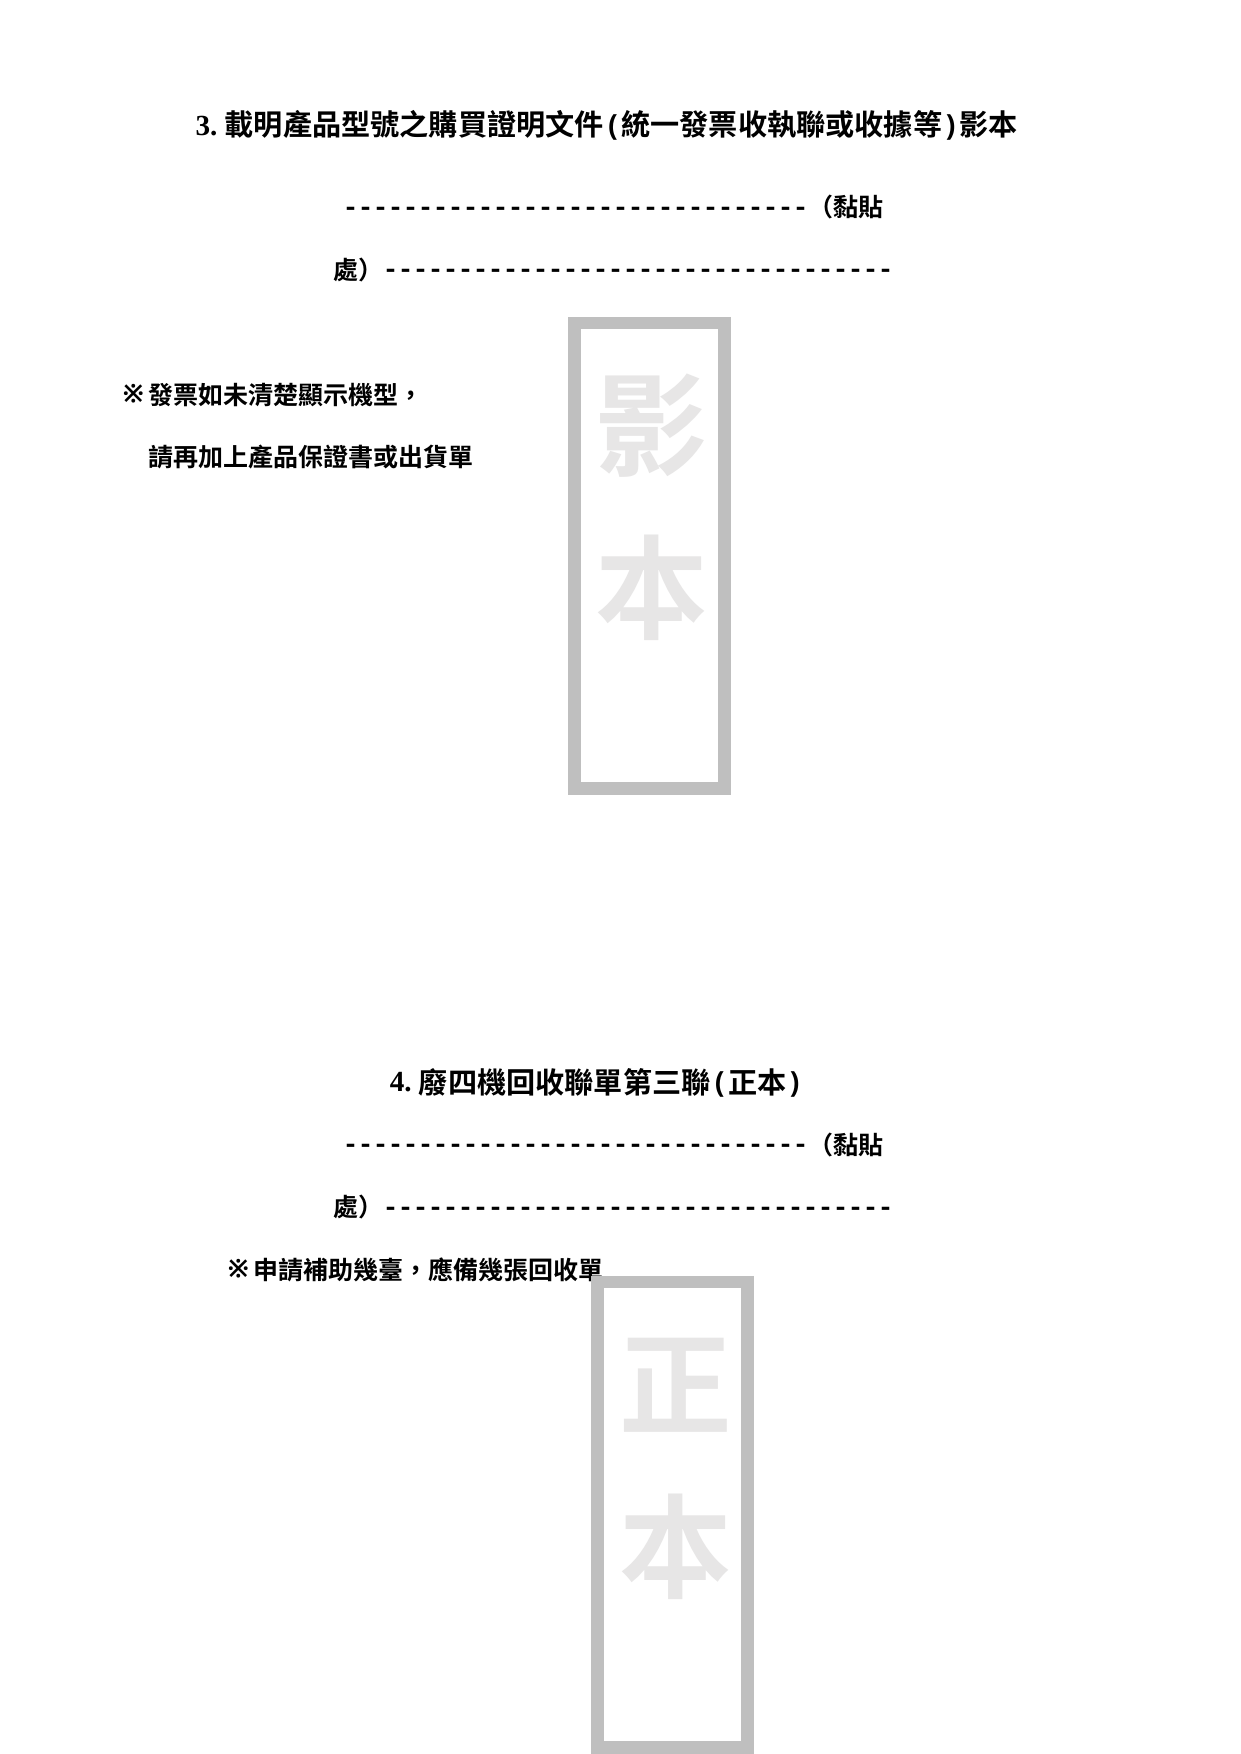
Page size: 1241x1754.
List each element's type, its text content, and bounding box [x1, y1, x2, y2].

text 影 [596, 337, 703, 500]
text [731, 352, 1107, 414]
text 本 [619, 1459, 726, 1622]
text 正 [619, 1296, 726, 1459]
text [731, 414, 1107, 477]
text 請再加上產品保證書或出貨單 [118, 414, 568, 477]
text 本 [596, 500, 703, 663]
text ※申請補助幾臺，應備幾張回收單 [118, 1227, 1107, 1289]
text -------------------------------（黏貼處）---------------------------------- [118, 1102, 1107, 1227]
text 3. 載明產品型號之購買證明文件(統一發票收執聯或收據等)影本 [118, 102, 1095, 144]
text -------------------------------（黏貼處）---------------------------------- [118, 164, 1107, 289]
text 4. 廢四機回收聯單第三聯(正本) [118, 1039, 1107, 1102]
text ※發票如未清楚顯示機型， [118, 352, 568, 414]
